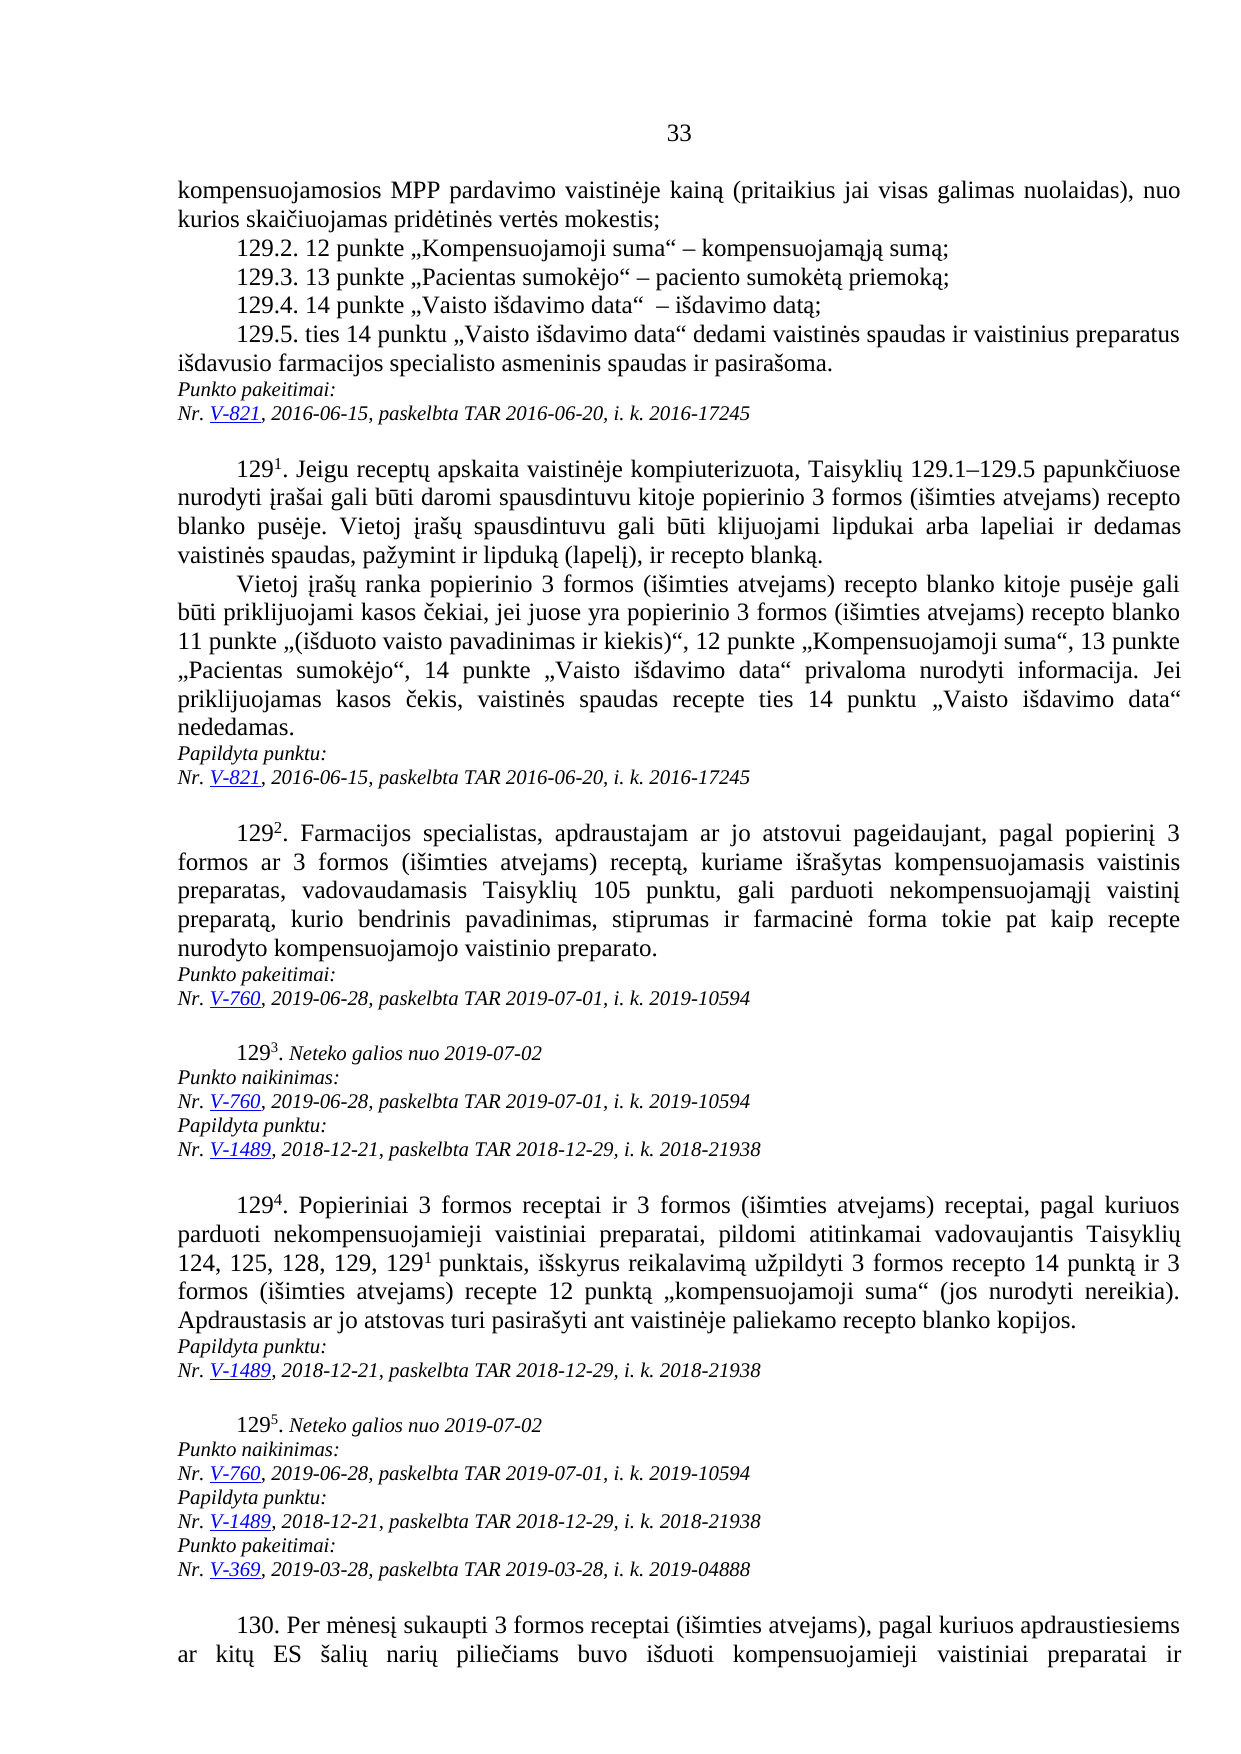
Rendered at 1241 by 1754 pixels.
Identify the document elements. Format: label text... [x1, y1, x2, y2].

text 1294. Popieriniai 3 formos receptai ir 3 formos (išimties atvejams) receptai, pagal kuriuos parduoti nekompensuojamieji vaistiniai preparatai, pildomi atitinkamai vadovaujantis Taisyklių 124, 125, 128, 129, 1291 punktais, išskyrus reikalavimą užpildyti 3 formos recepto 14 punktą ir 3 formos (išimties atvejams) recepte 12 punktą „kompensuojamoji suma“ (jos nurodyti nereikia). Apdraustasis ar jo atstovas turi pasirašyti ant vaistinėje paliekamo recepto blanko kopijos. [177, 1190, 1181, 1334]
text Nr. V-821, 2016-06-15, paskelbta TAR 2016-06-20, i. k. 2016-17245 [177, 401, 1181, 425]
text Vietoj įrašų ranka popierinio 3 formos (išimties atvejams) recepto blanko kitoje pusėje gali būti priklijuojami kasos čekiai, jei juose yra popierinio 3 formos (išimties atvejams) recepto blanko 11 punkte „(išduoto vaisto pavadinimas ir kiekis)“, 12 punkte „Kompensuojamoji suma“, 13 punkte „Pacientas sumokėjo“, 14 punkte „Vaisto išdavimo data“ privaloma nurodyti informacija. Jei priklijuojamas kasos čekis, vaistinės spaudas recepte ties 14 punktu „Vaisto išdavimo data“ nededamas. [177, 569, 1181, 741]
text Punkto pakeitimai: [177, 962, 1181, 986]
text Nr. V-1489, 2018-12-21, paskelbta TAR 2018-12-29, i. k. 2018-21938 [177, 1358, 1181, 1382]
text Punkto pakeitimai: [177, 377, 1181, 401]
text 1291. Jeigu receptų apskaita vaistinėje kompiuterizuota, Taisyklių 129.1–129.5 papunkčiuose nurodyti įrašai gali būti daromi spausdintuvu kitoje popierinio 3 formos (išimties atvejams) recepto blanko pusėje. Vietoj įrašų spausdintuvu gali būti klijuojami lipdukai arba lapeliai ir dedamas vaistinės spaudas, pažymint ir lipduką (lapelį), ir recepto blanką. [177, 454, 1181, 569]
text Punkto pakeitimai: [177, 1533, 1181, 1557]
text Nr. V-821, 2016-06-15, paskelbta TAR 2016-06-20, i. k. 2016-17245 [177, 765, 1181, 789]
text Nr. V-1489, 2018-12-21, paskelbta TAR 2018-12-29, i. k. 2018-21938 [177, 1137, 1181, 1161]
text Punkto naikinimas: [177, 1065, 1181, 1089]
text 129.2. 12 punkte „Kompensuojamoji suma“ – kompensuojamąją sumą; [177, 233, 1181, 262]
text kompensuojamosios MPP pardavimo vaistinėje kainą (pritaikius jai visas galimas nuolaidas), nuo kurios skaičiuojamas pridėtinės vertės mokestis; [177, 176, 1181, 233]
text Nr. V-1489, 2018-12-21, paskelbta TAR 2018-12-29, i. k. 2018-21938 [177, 1509, 1181, 1533]
text Nr. V-760, 2019-06-28, paskelbta TAR 2019-07-01, i. k. 2019-10594 [177, 1089, 1181, 1113]
text Papildyta punktu: [177, 1334, 1181, 1358]
text Punkto naikinimas: [177, 1437, 1181, 1461]
text 129.5. ties 14 punktu „Vaisto išdavimo data“ dedami vaistinės spaudas ir vaistinius preparatus išdavusio farmacijos specialisto asmeninis spaudas ir pasirašoma. [177, 319, 1181, 377]
text 129.4. 14 punkte „Vaisto išdavimo data“ – išdavimo datą; [177, 291, 1181, 319]
text Papildyta punktu: [177, 1113, 1181, 1137]
text 1293. Neteko galios nuo 2019-07-02 [177, 1039, 1181, 1065]
text 1295. Neteko galios nuo 2019-07-02 [177, 1411, 1181, 1437]
text 130. Per mėnesį sukaupti 3 formos receptai (išimties atvejams), pagal kuriuos apdraustiesiems ar kitų ES šalių narių piliečiams buvo išduoti kompensuojamieji vaistiniai preparatai ir [177, 1610, 1181, 1668]
text Nr. V-760, 2019-06-28, paskelbta TAR 2019-07-01, i. k. 2019-10594 [177, 986, 1181, 1010]
text Nr. V-760, 2019-06-28, paskelbta TAR 2019-07-01, i. k. 2019-10594 [177, 1461, 1181, 1485]
text Papildyta punktu: [177, 1485, 1181, 1509]
text 129.3. 13 punkte „Pacientas sumokėjo“ – paciento sumokėtą priemoką; [177, 262, 1181, 291]
text Nr. V-369, 2019-03-28, paskelbta TAR 2019-03-28, i. k. 2019-04888 [177, 1557, 1181, 1581]
text 1292. Farmacijos specialistas, apdraustajam ar jo atstovui pageidaujant, pagal popierinį 3 formos ar 3 formos (išimties atvejams) receptą, kuriame išrašytas kompensuojamasis vaistinis preparatas, vadovaudamasis Taisyklių 105 punktu, gali parduoti nekompensuojamąjį vaistinį preparatą, kurio bendrinis pavadinimas, stiprumas ir farmacinė forma tokie pat kaip recepte nurodyto kompensuojamojo vaistinio preparato. [177, 818, 1181, 962]
text Papildyta punktu: [177, 741, 1181, 765]
